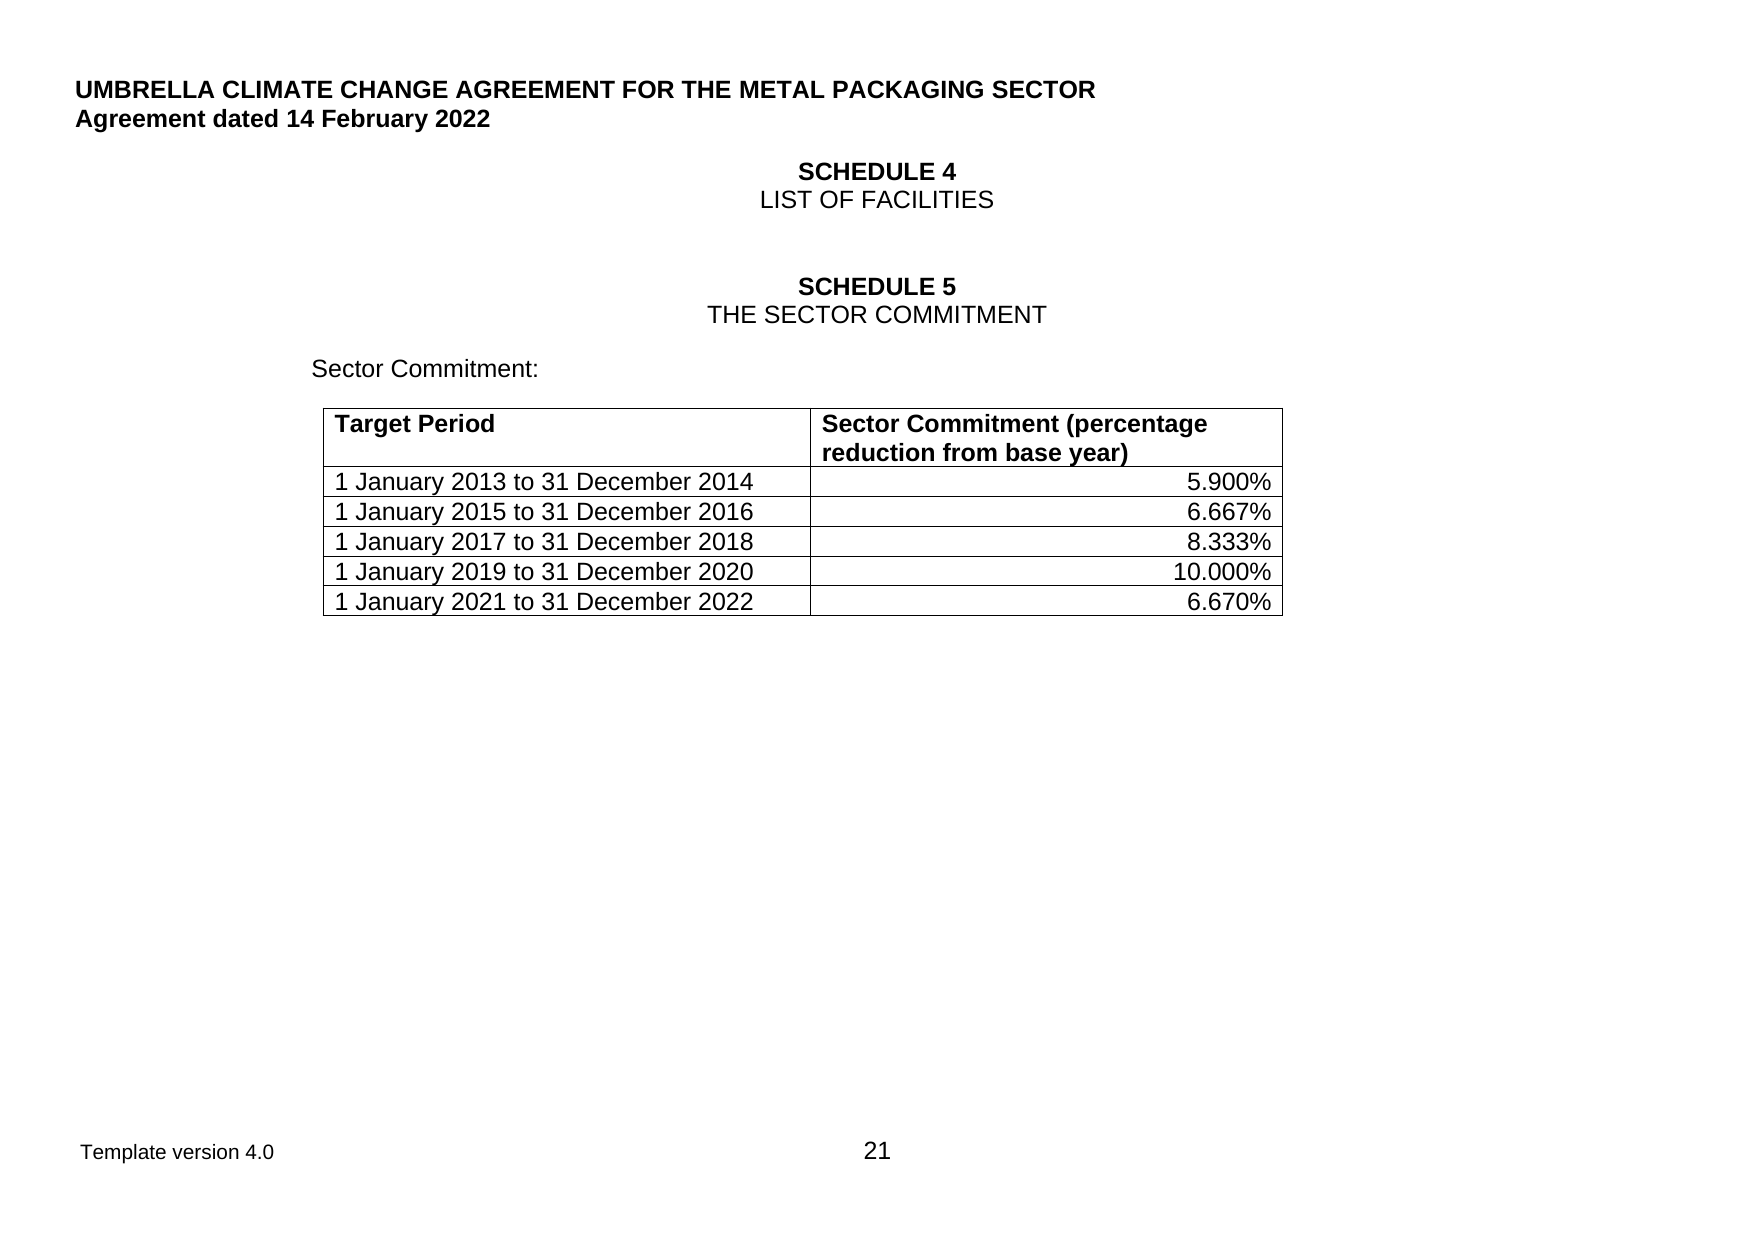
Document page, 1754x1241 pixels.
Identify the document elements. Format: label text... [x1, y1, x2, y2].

table_cell 1 January 2021 to 31 December 2022 [324, 586, 810, 615]
text SCHEDULE 4 [75, 156, 1679, 185]
text SCHEDULE 5 [75, 271, 1679, 300]
table_cell 1 January 2017 to 31 December 2018 [324, 527, 810, 556]
table_cell 1 January 2019 to 31 December 2020 [324, 557, 810, 585]
text LIST OF FACILITIES [75, 185, 1679, 214]
table_cell 8.333% [811, 527, 1282, 556]
table_cell 6.670% [811, 586, 1282, 615]
table_cell 5.900% [811, 467, 1282, 496]
table_header Target Period [324, 409, 810, 466]
table_cell 1 January 2015 to 31 December 2016 [324, 497, 810, 526]
table_cell 6.667% [811, 497, 1282, 526]
table_cell 1 January 2013 to 31 December 2014 [324, 467, 810, 496]
table_cell 10.000% [811, 557, 1282, 585]
text THE SECTOR COMMITMENT [75, 300, 1679, 329]
table_header Sector Commitment (percentage reduction from base year) [811, 409, 1282, 466]
text Sector Commitment: [75, 354, 1679, 383]
